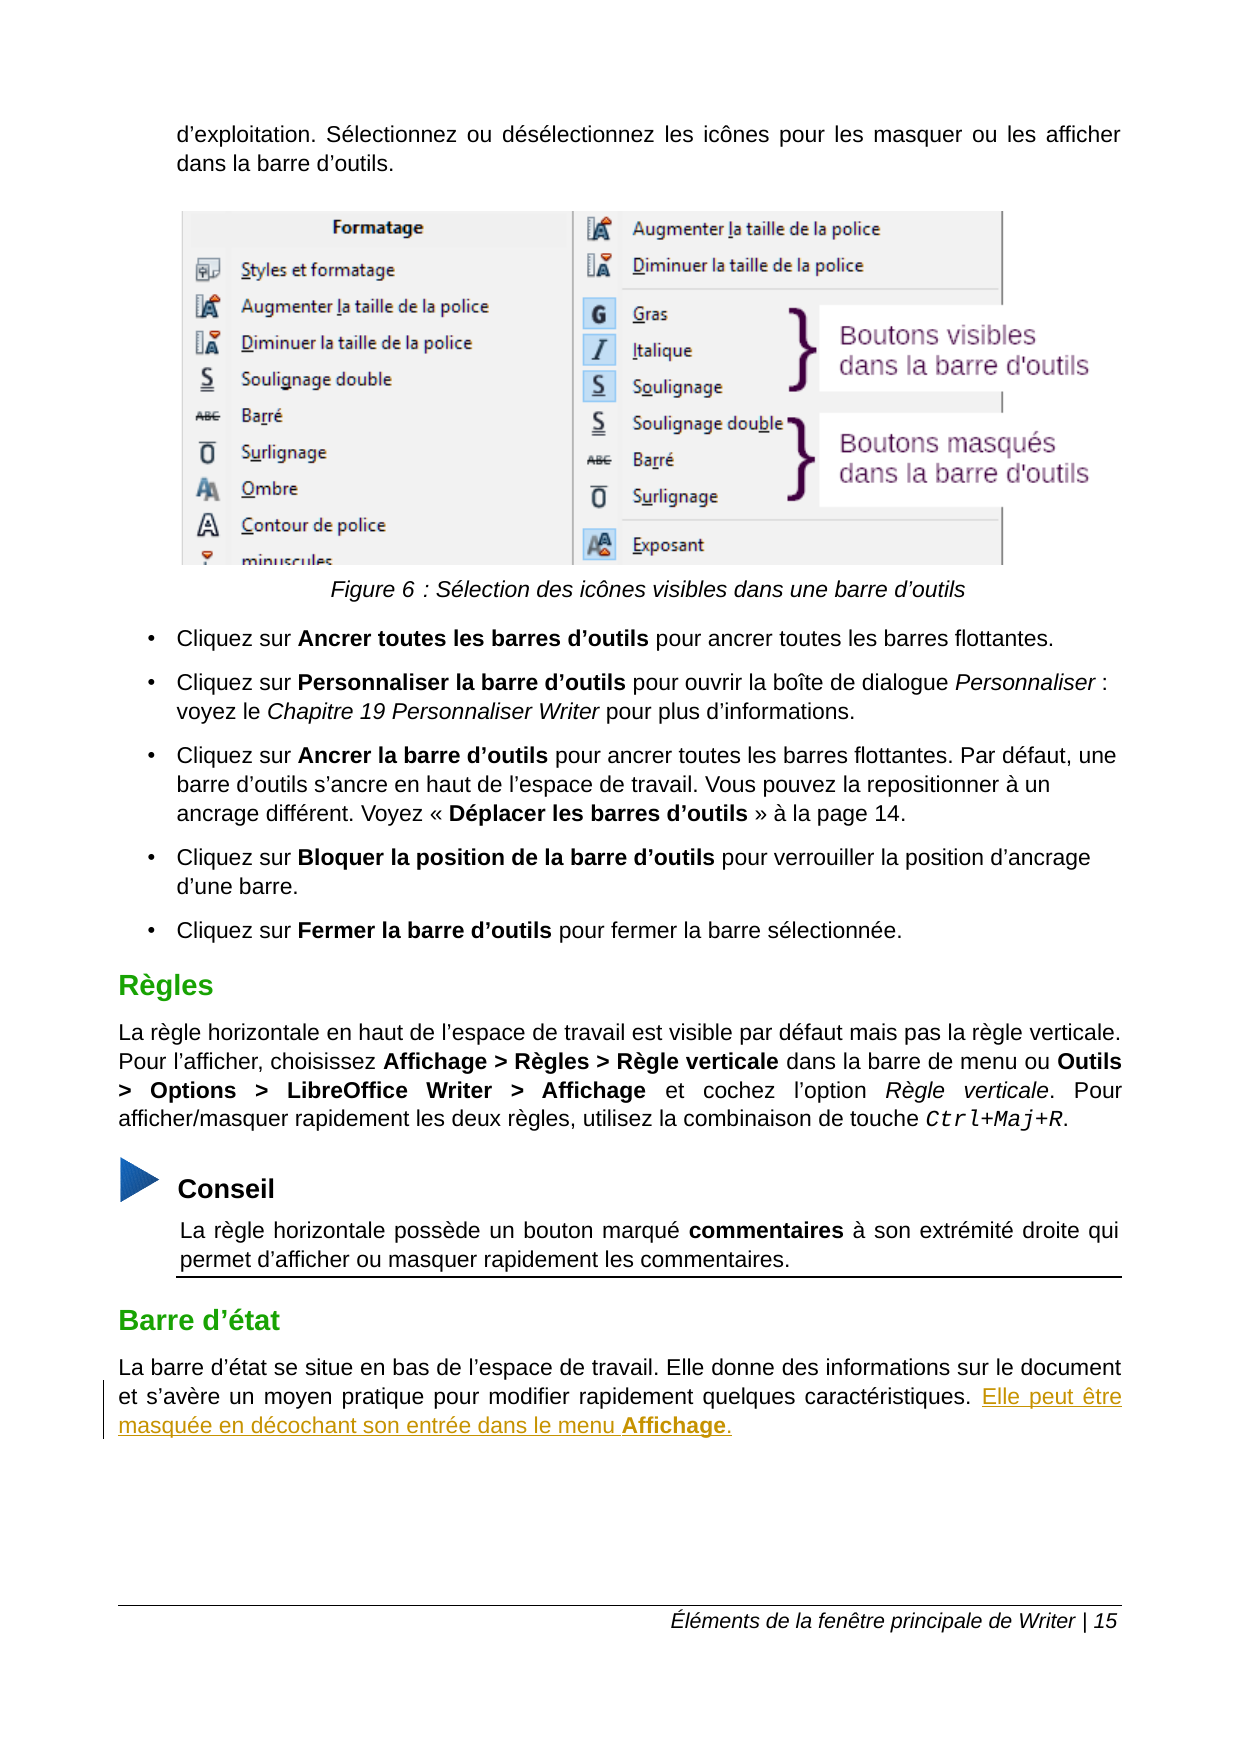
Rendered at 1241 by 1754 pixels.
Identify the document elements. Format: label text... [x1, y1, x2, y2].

text La barre d’état se situe en bas de l’espace de travail. Elle donne des informations sur le document et s’avère un moyen pratique pour modifier rapidement quelques caractéristiques. Elle peut être masquée en décochant son entrée dans le menu Affichage. [118, 1351, 1122, 1439]
text La règle horizontale en haut de l’espace de travail est visible par défaut mais pas la règle verticale. Pour l’afficher, choisissez Affichage > Règles > Règle verticale dans la barre de menu ou Outils > Options > LibreOffice Writer > Affichage et cochez l’option Règle verticale. Pour afficher/masquer rapidement les deux règles, utilisez la combinaison de touche Ctrl+Maj+R. [118, 1016, 1122, 1133]
table_cell Figure 6 : Sélection des icônes visibles dans une barre d’outils [176, 570, 1122, 608]
list Cliquez sur Bloquer la position de la barre d’outils pour verrouiller la position d’ancrage d’une barre. [147, 841, 1122, 899]
list d’exploitation. Sélectionnez ou désélectionnez les icônes pour les masquer ou les afficher dans la barre d’outils. [147, 118, 1122, 176]
list Cliquez sur Personnaliser la barre d’outils pour ouvrir la boîte de dialogue Personnaliser : voyez le Chapitre 19 Personnaliser Writer pour plus d’informations. [147, 666, 1122, 724]
picture [181, 211, 1117, 565]
table_header [176, 206, 1122, 570]
list Cliquez sur Ancrer toutes les barres d’outils pour ancrer toutes les barres flottantes. [147, 622, 1122, 652]
subtitle Règles [118, 972, 1122, 1002]
text La règle horizontale possède un bouton marqué commentaires à son extrémité droite qui permet d’afficher ou masquer rapidement les commentaires. [176, 1212, 1122, 1276]
list Cliquez sur Ancrer la barre d’outils pour ancrer toutes les barres flottantes. Par défaut, une barre d’outils s’ancre en haut de l’espace de travail. Vous pouvez la repositionner à un ancrage différent. Voyez « Déplacer les barres d’outils » à la page 14. [147, 739, 1122, 827]
subtitle Conseil [118, 1155, 1122, 1204]
list Cliquez sur Fermer la barre d’outils pour fermer la barre sélectionnée. [147, 914, 1122, 943]
subtitle Barre d’état [118, 1307, 1122, 1337]
